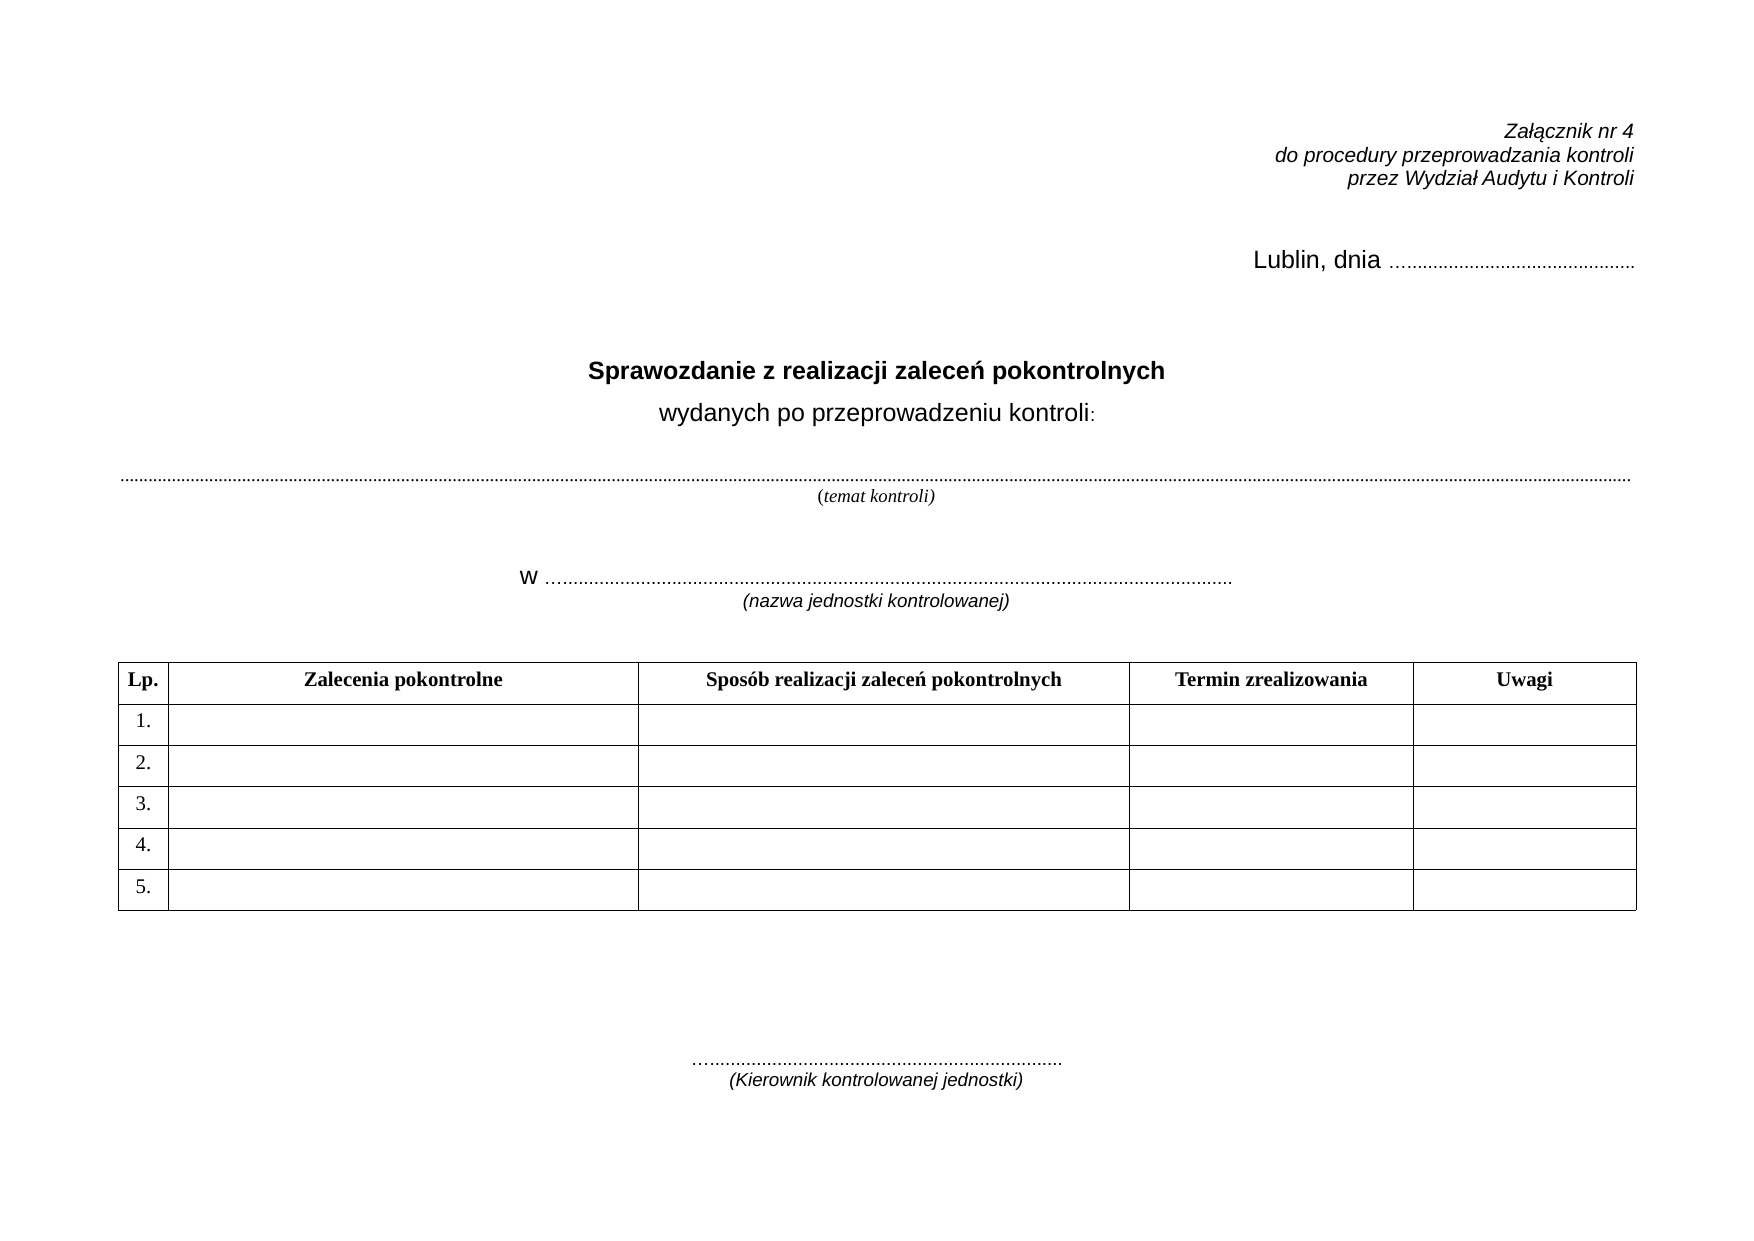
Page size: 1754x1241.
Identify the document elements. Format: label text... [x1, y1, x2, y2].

table_cell [1130, 829, 1413, 869]
table_cell [639, 746, 1129, 786]
table_cell [1414, 746, 1636, 786]
table_header Zalecenia pokontrolne [169, 663, 638, 703]
text Sprawozdanie z realizacji zaleceń pokontrolnych [118, 357, 1636, 385]
text wydanych po przeprowadzeniu kontroli: [118, 399, 1636, 427]
table_cell [639, 705, 1129, 745]
text ................................................................................................................................................................................................................................................................................................................................... [118, 465, 1636, 486]
text (Kierownik kontrolowanej jednostki) [118, 1070, 1636, 1091]
table_cell [1130, 746, 1413, 786]
table_header Sposób realizacji zaleceń pokontrolnych [639, 663, 1129, 703]
text (nazwa jednostki kontrolowanej) [118, 590, 1636, 611]
table_cell [639, 829, 1129, 869]
table_cell [1130, 787, 1413, 827]
table_cell 1. [119, 705, 168, 745]
table_header Termin zrealizowania [1130, 663, 1413, 703]
table_header Uwagi [1414, 663, 1636, 703]
table_cell 3. [119, 787, 168, 827]
table_cell [1414, 870, 1636, 910]
table_cell [1130, 705, 1413, 745]
text (temat kontroli) [118, 486, 1636, 507]
table_cell [1414, 787, 1636, 827]
text Załącznik nr 4 [118, 118, 1636, 144]
table_cell [639, 870, 1129, 910]
table_header Lp. [119, 663, 168, 703]
table_cell [1414, 829, 1636, 869]
table_cell [169, 787, 638, 827]
table_cell [169, 746, 638, 786]
table_cell [169, 870, 638, 910]
text przez Wydział Audytu i Kontroli [118, 167, 1636, 190]
table_cell [169, 829, 638, 869]
table_cell [1414, 705, 1636, 745]
table_cell [1130, 870, 1413, 910]
text Lublin, dnia …............................................ [118, 246, 1636, 273]
table_cell 5. [119, 870, 168, 910]
table_cell [639, 787, 1129, 827]
table_cell 4. [119, 829, 168, 869]
text ….................................................................... [118, 1049, 1636, 1070]
text w …................................................................................................................................. [118, 562, 1636, 590]
table_cell [169, 705, 638, 745]
table_cell 2. [119, 746, 168, 786]
text do procedury przeprowadzania kontroli [118, 144, 1636, 167]
